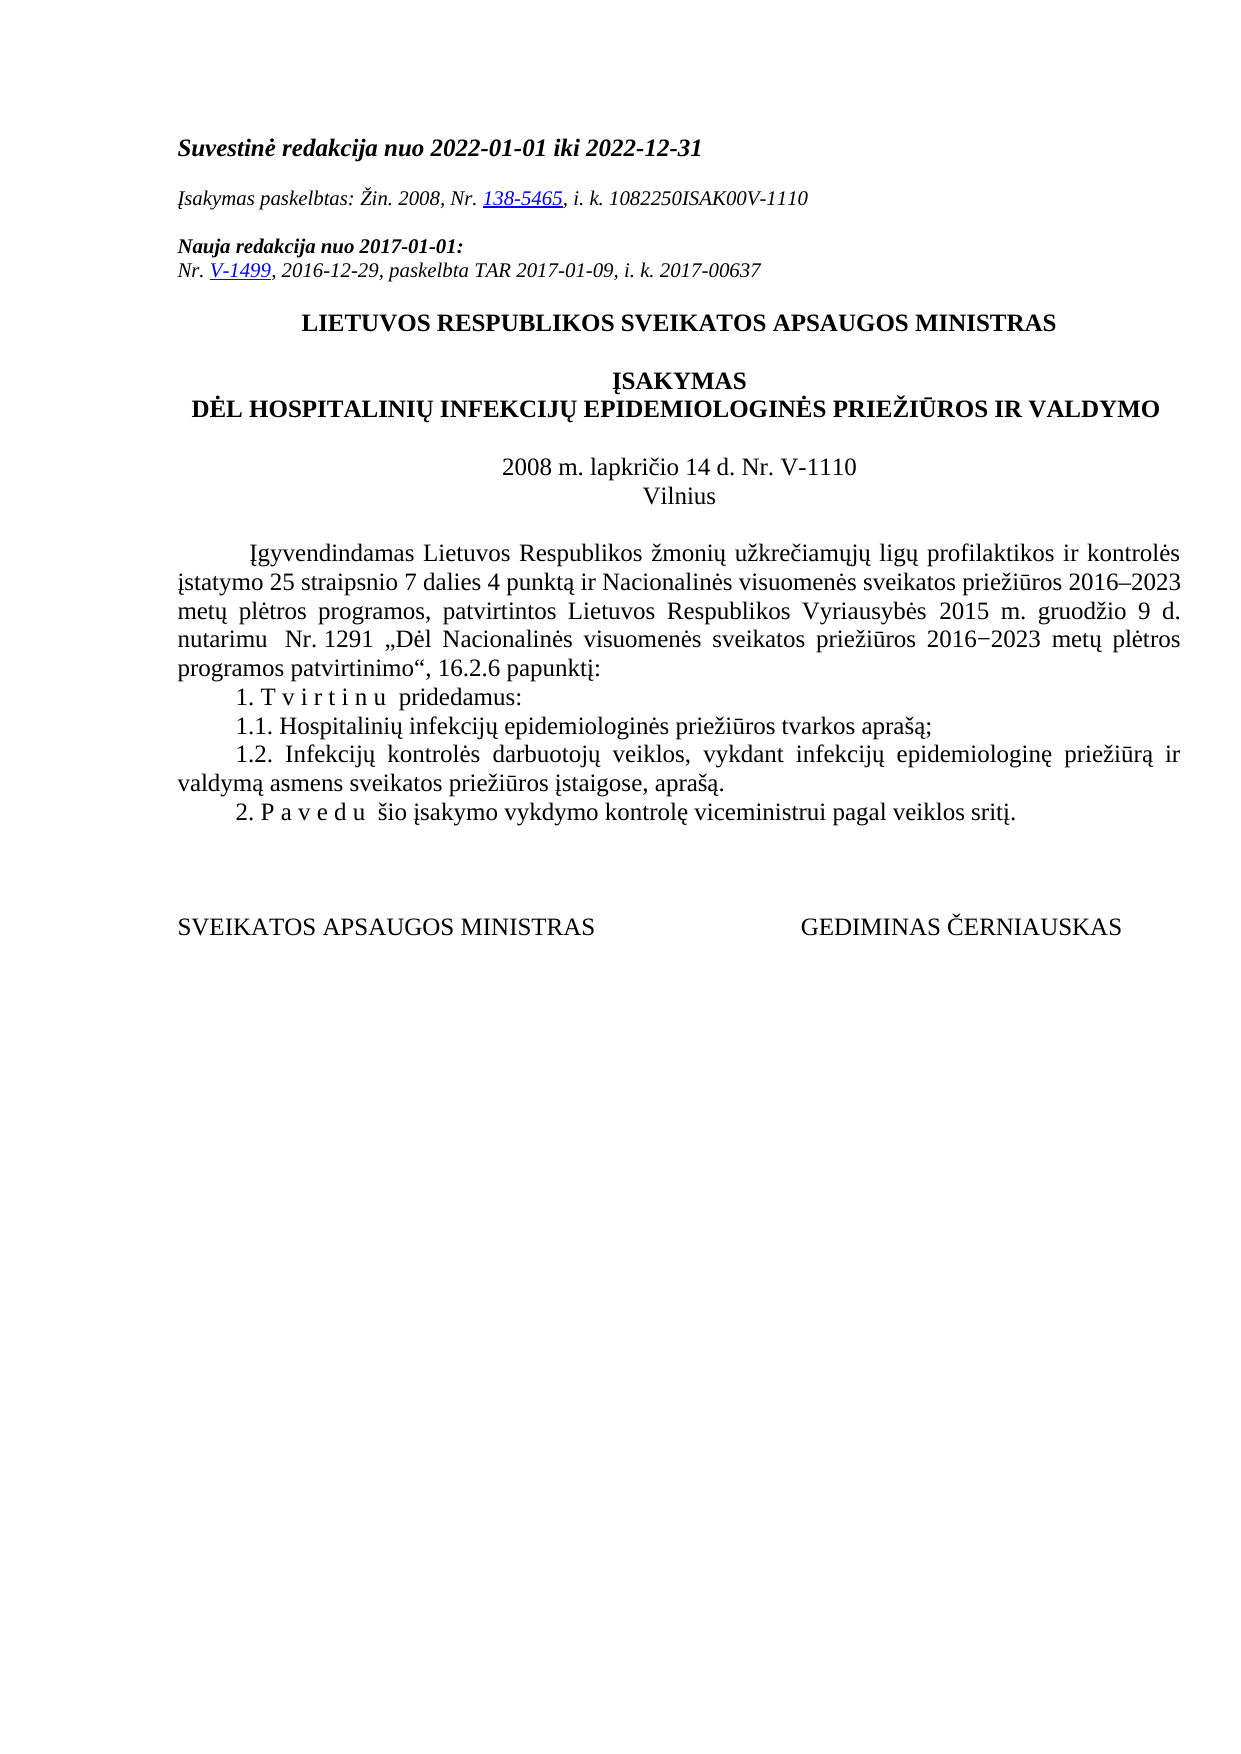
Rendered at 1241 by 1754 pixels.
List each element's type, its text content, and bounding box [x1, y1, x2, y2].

text 1. Tvirtinu pridedamus: [177, 682, 1181, 711]
text Nr. V-1499, 2016-12-29, paskelbta TAR 2017-01-09, i. k. 2017-00637 [177, 258, 1181, 282]
text ĮSAKYMAS [177, 366, 1181, 394]
text 1.1. Hospitalinių infekcijų epidemiologinės priežiūros tvarkos aprašą; [177, 711, 1181, 739]
text Įgyvendindamas Lietuvos Respublikos žmonių užkrečiamųjų ligų profilaktikos ir kontrolės įstatymo 25 straipsnio 7 dalies 4 punktą ir Nacionalinės visuomenės sveikatos priežiūros 2016–2023 metų plėtros programos, patvirtintos Lietuvos Respublikos Vyriausybės 2015 m. gruodžio 9 d. nutarimu Nr. 1291 „Dėl Nacionalinės visuomenės sveikatos priežiūros 2016−2023 metų plėtros programos patvirtinimo“, 16.2.6 papunktį: [177, 538, 1181, 682]
text Suvestinė redakcija nuo 2022-01-01 iki 2022-12-31 [177, 133, 1181, 162]
text SVEIKATOS APSAUGOS MINISTRAS GEDIMINAS ČERNIAUSKAS [177, 912, 1181, 941]
text 1.2. Infekcijų kontrolės darbuotojų veiklos, vykdant infekcijų epidemiologinę priežiūrą ir valdymą asmens sveikatos priežiūros įstaigose, aprašą. [177, 739, 1181, 797]
text 2. P a v e d u šio įsakymo vykdymo kontrolę viceministrui pagal veiklos sritį. [177, 797, 1181, 826]
text Įsakymas paskelbtas: Žin. 2008, Nr. 138-5465, i. k. 1082250ISAK00V-1110 [177, 186, 1181, 210]
text DĖL HOSPITALINIŲ INFEKCIJŲ EPIDEMIOLOGINĖS PRIEŽIŪROS IR VALDYMO [177, 394, 1181, 423]
text 2008 m. lapkričio 14 d. Nr. V-1110 Vilnius [177, 452, 1181, 509]
text LIETUVOS RESPUBLIKOS SVEIKATOS APSAUGOS MINISTRAS [177, 308, 1181, 337]
text Nauja redakcija nuo 2017-01-01: [177, 234, 1181, 258]
